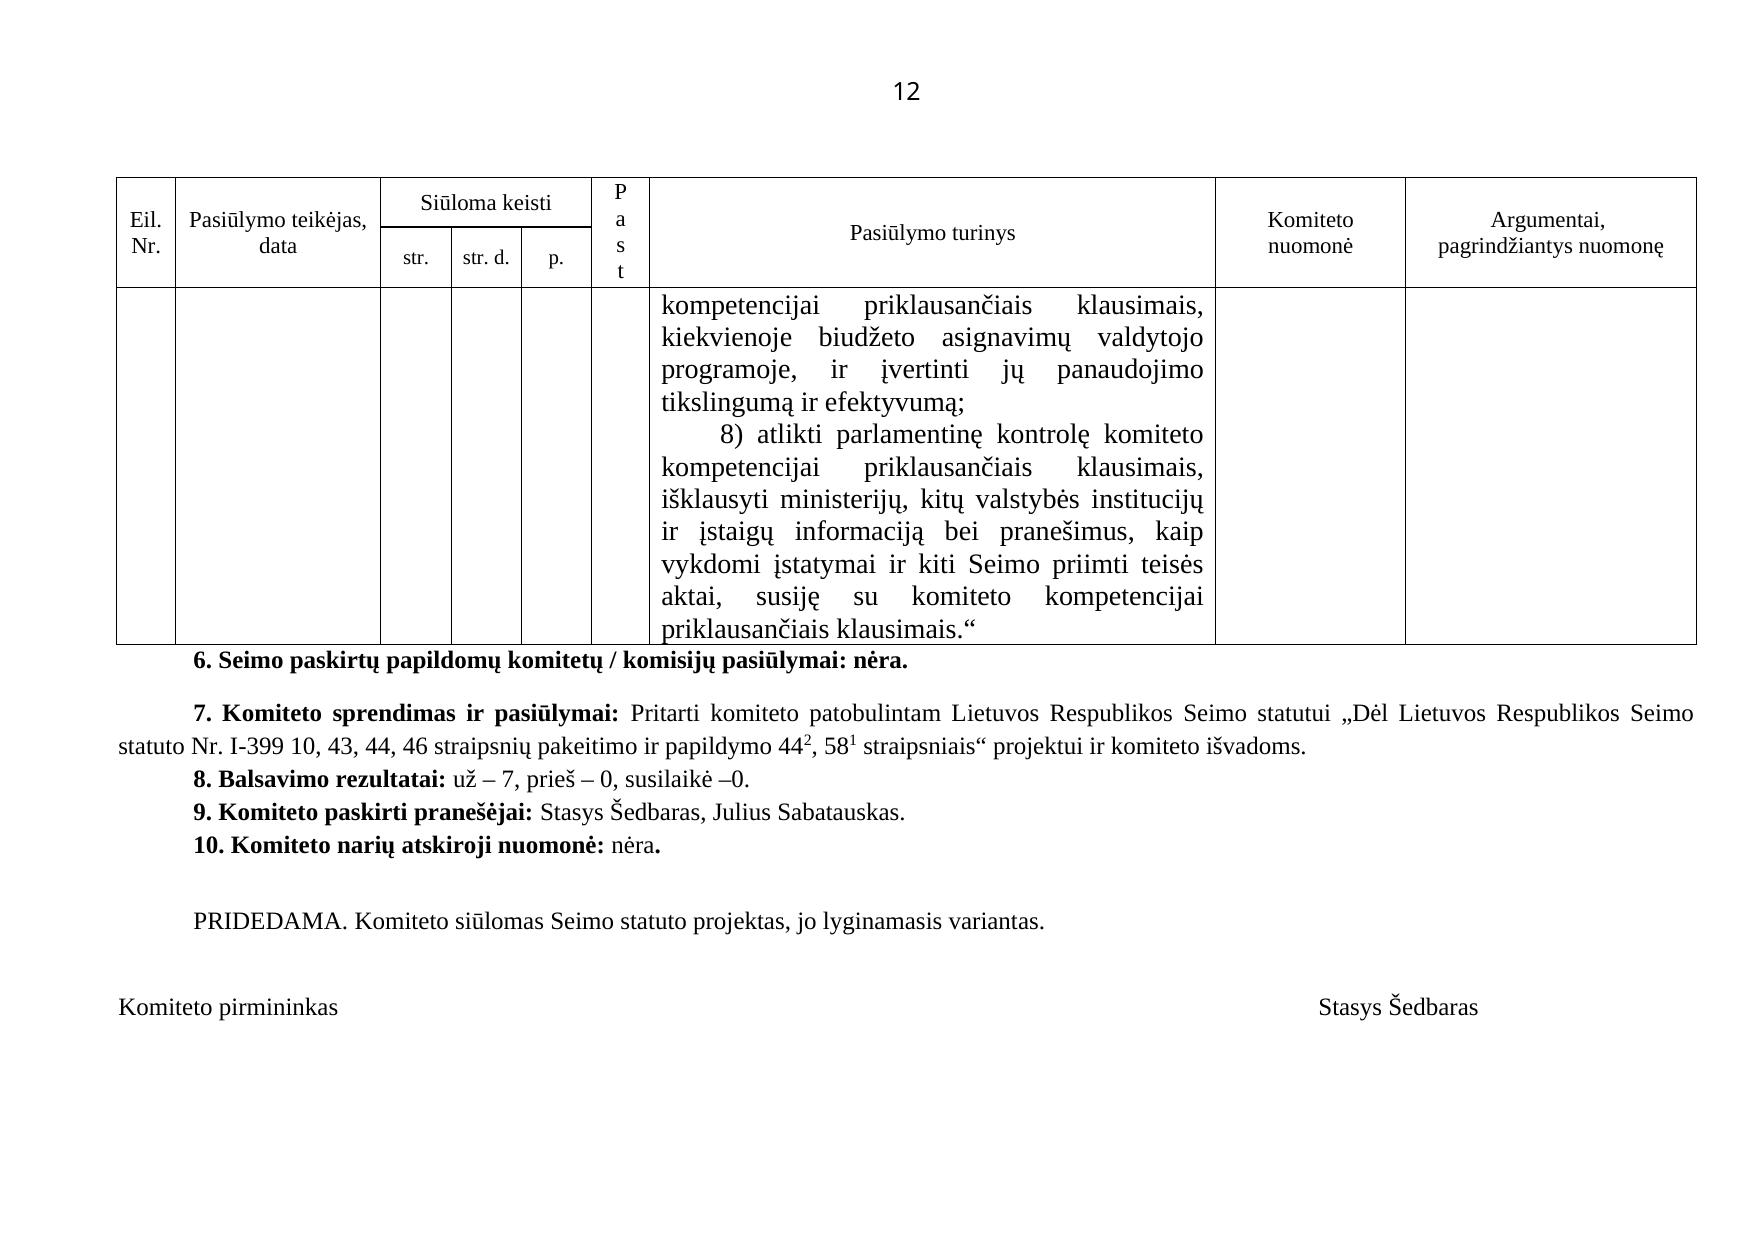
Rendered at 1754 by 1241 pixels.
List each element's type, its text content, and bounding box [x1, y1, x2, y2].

table_cell [1216, 288, 1405, 644]
table_header Pasiūlymo turinys [650, 178, 1215, 287]
table_cell [1406, 288, 1696, 644]
table_cell [176, 288, 380, 644]
table_cell [452, 288, 521, 644]
table_cell [381, 288, 451, 644]
text 10. Komiteto narių atskiroji nuomonė: nėra. [118, 830, 1695, 859]
text 6. Seimo paskirtų papildomų komitetų / komisijų pasiūlymai: nėra. [118, 645, 1695, 674]
table_header Argumentai, pagrindžiantys nuomonę [1406, 178, 1696, 287]
table_cell str. d. [452, 228, 521, 287]
text Komiteto pirmininkas (Parašas) Stasys Šedbaras [118, 992, 1695, 1021]
table_header Eil. Nr. [117, 178, 175, 287]
text 9. Komiteto paskirti pranešėjai: Stasys Šedbaras, Julius Sabatauskas. [118, 797, 1695, 826]
table_cell str. [381, 228, 451, 287]
table_header Siūloma keisti [381, 178, 591, 226]
table_header Pastabos [592, 178, 649, 287]
table_header Pasiūlymo teikėjas, data [176, 178, 380, 287]
table_header Komiteto nuomonė [1216, 178, 1405, 287]
text PRIDEDAMA. Komiteto siūlomas Seimo statuto projektas, jo lyginamasis variantas. [118, 906, 1695, 935]
text 7. Komiteto sprendimas ir pasiūlymai: Pritarti komiteto patobulintam Lietuvos Respublikos Seimo statutui „Dėl Lietuvos Respublikos Seimo statuto Nr. I-399 10, 43, 44, 46 straipsnių pakeitimo ir papildymo 442, 581 straipsniais“ projektui ir komiteto išvadoms. [118, 698, 1695, 760]
table_cell p. [522, 228, 591, 287]
text 8. Balsavimo rezultatai: už – 7, prieš – 0, susilaikė –0. [118, 764, 1695, 793]
table_cell [592, 288, 649, 644]
table_cell [117, 288, 175, 644]
table_cell [522, 288, 591, 644]
table_cell kompetencijai priklausančiais klausimais, kiekvienoje biudžeto asignavimų valdytojo programoje, ir įvertinti jų panaudojimo tikslingumą ir efektyvumą; 8) atlikti parlamentinę kontrolę komiteto kompetencijai priklausančiais klausimais, išklausyti ministerijų, kitų valstybės institucijų ir įstaigų informaciją bei pranešimus, kaip vykdomi įstatymai ir kiti Seimo priimti teisės aktai, susiję su komiteto kompetencijai priklausančiais klausimais.“ [650, 288, 1215, 644]
